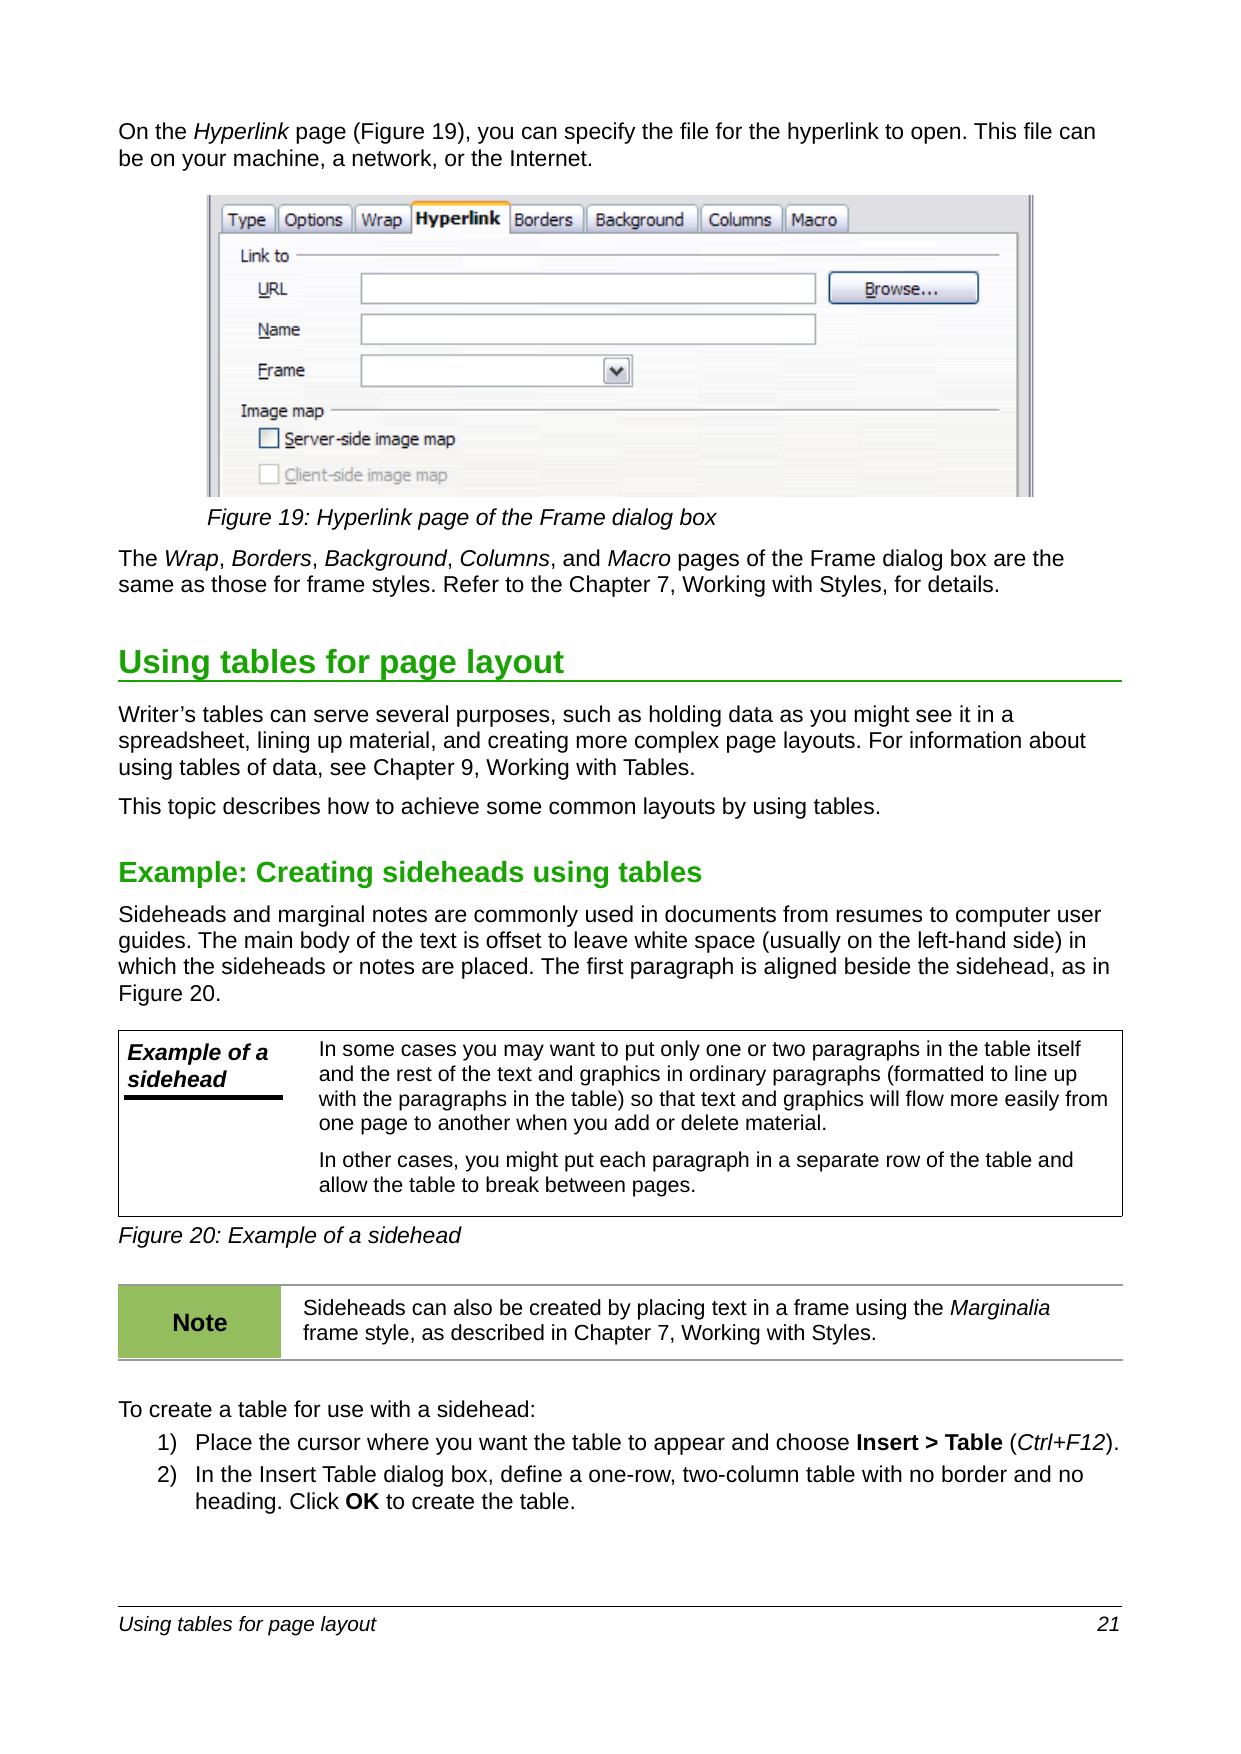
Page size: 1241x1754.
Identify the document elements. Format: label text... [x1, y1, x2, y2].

table_header Example of a sidehead [119, 1031, 312, 1216]
table_header Note [118, 1286, 281, 1358]
text Figure 19: Hyperlink page of the Frame dialog box [207, 503, 1033, 530]
text On the Hyperlink page (Figure 19), you can specify the file for the hyperlink to open. This file can be on your machine, a network, or the Internet. [118, 118, 1122, 171]
text Writer’s tables can serve several purposes, such as holding data as you might see it in a spreadsheet, lining up material, and creating more complex page layouts. For information about using tables of data, see Chapter 9, Working with Tables. [118, 701, 1122, 780]
list To create a table for use with a sidehead: [118, 1396, 1122, 1422]
picture [206, 195, 1034, 497]
subtitle Using tables for page layout [118, 642, 1122, 680]
table_header In some cases you may want to put only one or two paragraphs in the table itself and the rest of the text and graphics in ordinary paragraphs (formatted to line up with the paragraphs in the table) so that text and graphics will flow more easily from one page to another when you add or delete material. In other cases, you might put each paragraph in a separate row of the table and allow the table to break between pages. [313, 1031, 1122, 1216]
list In the Insert Table dialog box, define a one-row, two-column table with no border and no heading. Click OK to create the table. [177, 1461, 1122, 1514]
table_header Sideheads can also be created by placing text in a frame using the Marginalia frame style, as described in Chapter 7, Working with Styles. [281, 1286, 1122, 1358]
text The Wrap, Borders, Background, Columns, and Macro pages of the Frame dialog box are the same as those for frame styles. Refer to the Chapter 7, Working with Styles, for details. [118, 545, 1122, 597]
text This topic describes how to achieve some common layouts by using tables. [118, 793, 1122, 819]
subtitle Example: Creating sideheads using tables [118, 854, 1122, 888]
text Figure 20: Example of a sidehead [118, 1222, 1122, 1248]
text Sideheads and marginal notes are commonly used in documents from resumes to computer user guides. The main body of the text is offset to leave white space (usually on the left-hand side) in which the sideheads or notes are placed. The first paragraph is aligned beside the sidehead, as in Figure 20. [118, 901, 1122, 1006]
list Place the cursor where you want the table to appear and choose Insert > Table (Ctrl+F12). [177, 1429, 1122, 1455]
